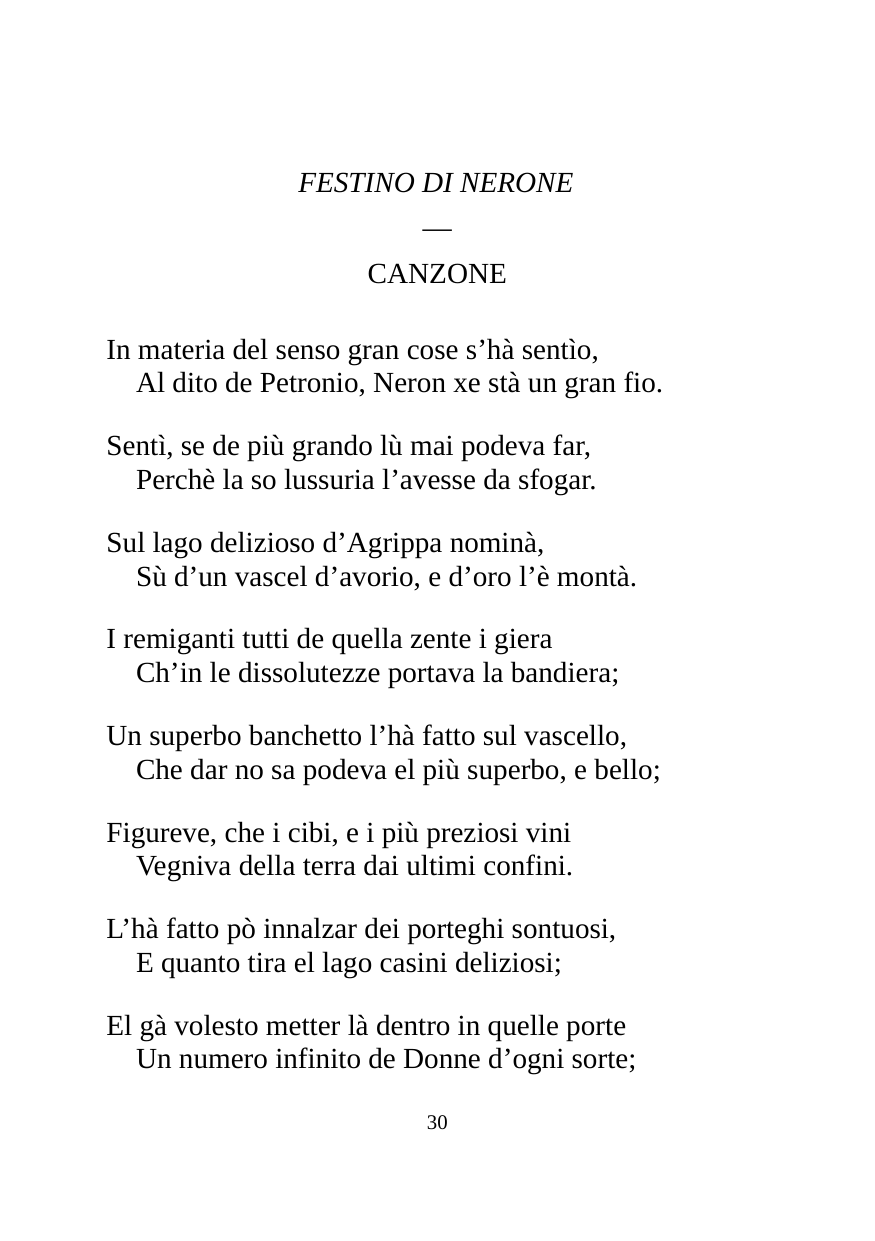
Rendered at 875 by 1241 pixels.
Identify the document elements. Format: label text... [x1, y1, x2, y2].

text In materia del senso gran cose s’hà sentìo, Al dito de Petronio, Neron xe stà un gran fio. [106, 332, 768, 399]
subtitle FESTINO DI NERONE [106, 165, 768, 199]
text Un superbo banchetto l’hà fatto sul vascello, Che dar no sa podeva el più superbo, e bello; [106, 718, 768, 785]
text El gà volesto metter là dentro in quelle porte Un numero infinito de Donne d’ogni sorte; [106, 1008, 768, 1075]
text Sentì, se de più grando lù mai podeva far, Perchè la so lussuria l’avesse da sfogar. [106, 428, 768, 496]
text Sul lago delizioso d’Agrippa nominà, Sù d’un vascel d’avorio, e d’oro l’è montà. [106, 525, 768, 592]
text Figureve, che i cibi, e i più preziosi vini Vegniva della terra dai ultimi confini. [106, 815, 768, 882]
text I remiganti tutti de quella zente i giera Ch’in le dissolutezze portava la bandiera; [106, 622, 768, 689]
text L’hà fatto pò innalzar dei porteghi sontuosi, E quanto tira el lago casini deliziosi; [106, 911, 768, 978]
text CANZONE [106, 257, 768, 290]
text — [106, 211, 768, 244]
